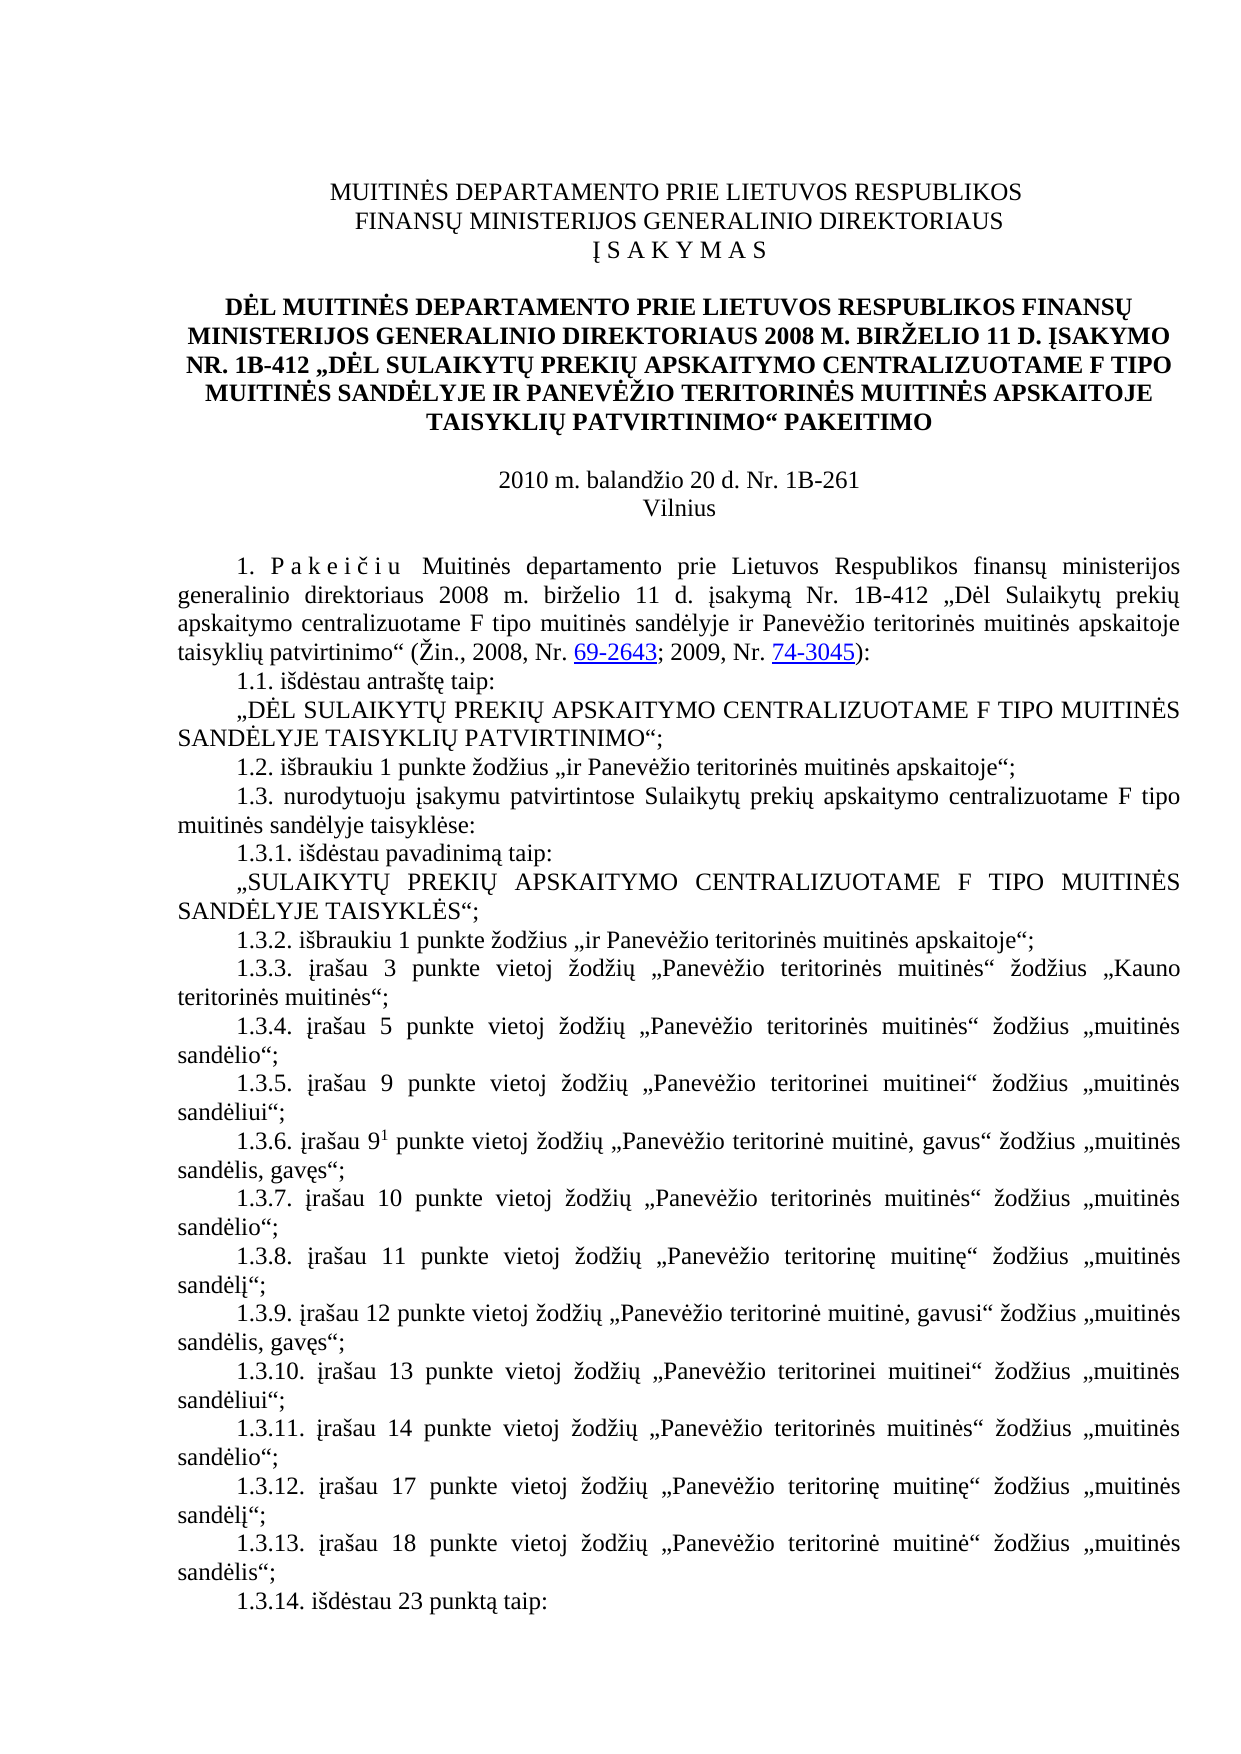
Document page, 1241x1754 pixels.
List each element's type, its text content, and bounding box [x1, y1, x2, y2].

text DĖL MUITINĖS DEPARTAMENTO PRIE LIETUVOS RESPUBLIKOS FINANSŲ MINISTERIJOS GENERALINIO DIREKTORIAUS 2008 M. BIRŽELIO 11 D. ĮSAKYMO Nr. 1B-412 „DĖL SULAIKYTŲ PREKIŲ APSKAITYMO CENTRALIZUOTAME F TIPO MUITINĖS SANDĖLYJE IR PANEVĖŽIO TERITORINĖS MUITINĖS APSKAITOJE TAISYKLIŲ PATVIRTINIMO“ PAKEITIMO [177, 292, 1181, 436]
text 1.1. išdėstau antraštę taip: [177, 666, 1181, 695]
text 1.3.7. įrašau 10 punkte vietoj žodžių „Panevėžio teritorinės muitinės“ žodžius „muitinės sandėlio“; [177, 1183, 1181, 1241]
text 1.3.5. įrašau 9 punkte vietoj žodžių „Panevėžio teritorinei muitinei“ žodžius „muitinės sandėliui“; [177, 1068, 1181, 1126]
text 1.3.12. įrašau 17 punkte vietoj žodžių „Panevėžio teritorinę muitinę“ žodžius „muitinės sandėlį“; [177, 1471, 1181, 1528]
text 1.3.11. įrašau 14 punkte vietoj žodžių „Panevėžio teritorinės muitinės“ žodžius „muitinės sandėlio“; [177, 1413, 1181, 1471]
text 1.3.9. įrašau 12 punkte vietoj žodžių „Panevėžio teritorinė muitinė, gavusi“ žodžius „muitinės sandėlis, gavęs“; [177, 1298, 1181, 1356]
text 1.3.3. įrašau 3 punkte vietoj žodžių „Panevėžio teritorinės muitinės“ žodžius „Kauno teritorinės muitinės“; [177, 953, 1181, 1011]
text 1. Pakeičiu Muitinės departamento prie Lietuvos Respublikos finansų ministerijos generalinio direktoriaus 2008 m. birželio 11 d. įsakymą Nr. 1B-412 „Dėl Sulaikytų prekių apskaitymo centralizuotame F tipo muitinės sandėlyje ir Panevėžio teritorinės muitinės apskaitoje taisyklių patvirtinimo“ (Žin., 2008, Nr. 69-2643; 2009, Nr. 74-3045): [177, 551, 1181, 666]
text 1.3.2. išbraukiu 1 punkte žodžius „ir Panevėžio teritorinės muitinės apskaitoje“; [177, 925, 1181, 953]
text 1.3.14. išdėstau 23 punktą taip: [177, 1586, 1181, 1615]
text 1.2. išbraukiu 1 punkte žodžius „ir Panevėžio teritorinės muitinės apskaitoje“; [177, 752, 1181, 781]
text 1.3.6. įrašau 91 punkte vietoj žodžių „Panevėžio teritorinė muitinė, gavus“ žodžius „muitinės sandėlis, gavęs“; [177, 1126, 1181, 1183]
text 2010 m. balandžio 20 d. Nr. 1B-261 [177, 465, 1181, 493]
text „SULAIKYTŲ PREKIŲ APSKAITYMO CENTRALIZUOTAME F TIPO MUITINĖS SANDĖLYJE TAISYKLĖS“; [177, 867, 1181, 925]
text 1.3. nurodytuoju įsakymu patvirtintose Sulaikytų prekių apskaitymo centralizuotame F tipo muitinės sandėlyje taisyklėse: [177, 781, 1181, 838]
text MUITINĖS DEPARTAMENTO PRIE LIETUVOS RESPUBLIKOS [177, 177, 1181, 206]
text FINANSŲ MINISTERIJOS GENERALINIO DIREKTORIAUS [177, 206, 1181, 235]
text 1.3.10. įrašau 13 punkte vietoj žodžių „Panevėžio teritorinei muitinei“ žodžius „muitinės sandėliui“; [177, 1356, 1181, 1413]
text 1.3.8. įrašau 11 punkte vietoj žodžių „Panevėžio teritorinę muitinę“ žodžius „muitinės sandėlį“; [177, 1241, 1181, 1298]
text 1.3.4. įrašau 5 punkte vietoj žodžių „Panevėžio teritorinės muitinės“ žodžius „muitinės sandėlio“; [177, 1011, 1181, 1068]
text 1.3.13. įrašau 18 punkte vietoj žodžių „Panevėžio teritorinė muitinė“ žodžius „muitinės sandėlis“; [177, 1528, 1181, 1586]
text Vilnius [177, 493, 1181, 522]
text „DĖL SULAIKYTŲ PREKIŲ APSKAITYMO CENTRALIZUOTAME F TIPO MUITINĖS SANDĖLYJE TAISYKLIŲ PATVIRTINIMO“; [177, 695, 1181, 752]
text ĮSAKYMAS [177, 235, 1181, 263]
text 1.3.1. išdėstau pavadinimą taip: [177, 838, 1181, 867]
